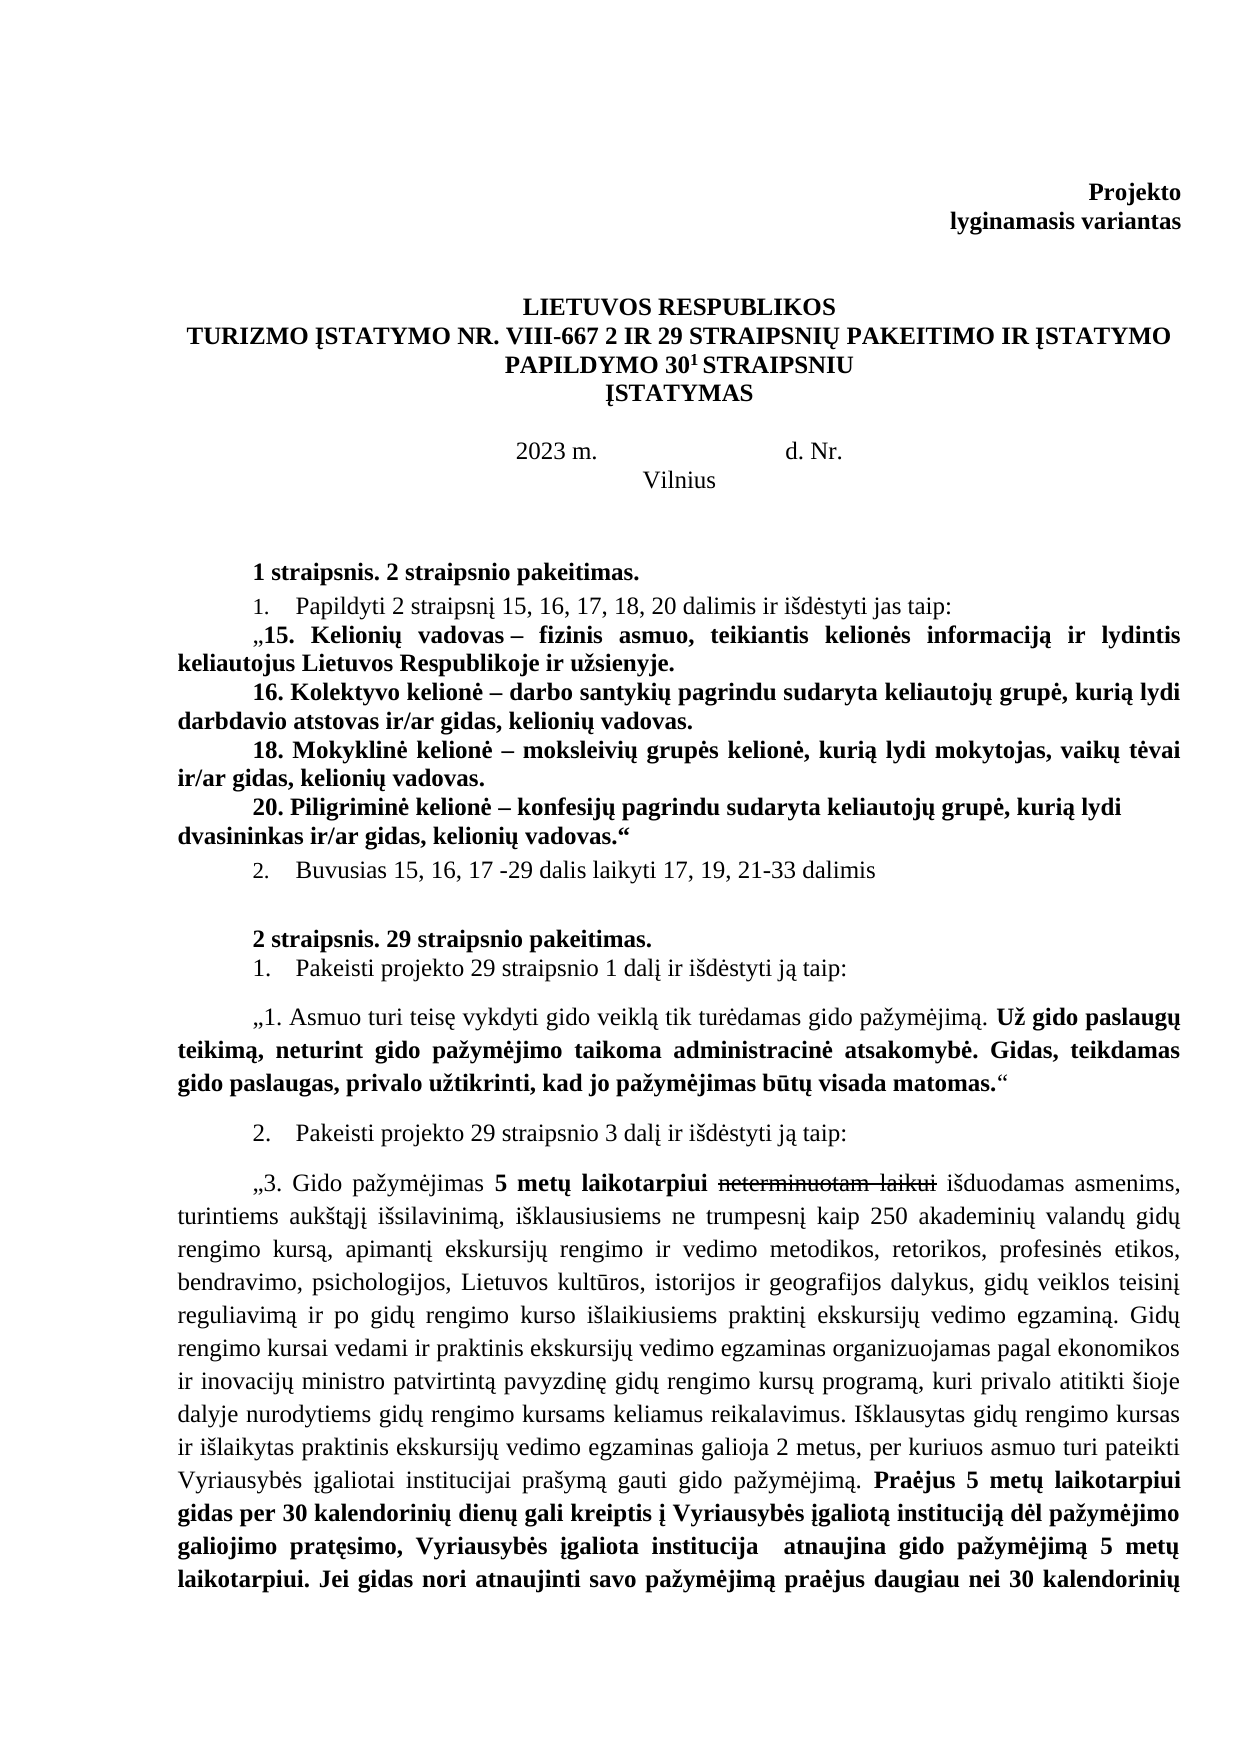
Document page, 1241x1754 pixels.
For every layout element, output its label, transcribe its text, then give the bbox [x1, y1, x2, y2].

list Buvusias 15, 16, 17 -29 dalis laikyti 17, 19, 21-33 dalimis [177, 850, 1181, 884]
list „1. Asmuo turi teisę vykdyti gido veiklą tik turėdamas gido pažymėjimą. Už gido paslaugų teikimą, neturint gido pažymėjimo taikoma administracinė atsakomybė. Gidas, teikdamas gido paslaugas, privalo užtikrinti, kad jo pažymėjimas būtų visada matomas.“ [177, 1002, 1181, 1097]
list Pakeisti projekto 29 straipsnio 3 dalį ir išdėstyti ją taip: [177, 1118, 1181, 1147]
text 20. Piligriminė kelionė – konfesijų pagrindu sudaryta keliautojų grupė, kurią lydi dvasininkas ir/ar gidas, kelionių vadovas.“ [177, 792, 1181, 850]
text ĮSTATYMAS [177, 378, 1181, 407]
text Vilnius [177, 465, 1181, 493]
text LIETUVOS RESPUBLIKOS [177, 292, 1181, 321]
list Pakeisti projekto 29 straipsnio 1 dalį ir išdėstyti ją taip: [177, 953, 1181, 982]
text 1 straipsnis. 2 straipsnio pakeitimas. [252, 551, 1181, 585]
text Projekto lyginamasis variantas [852, 177, 1181, 235]
text 2 straipsnis. 29 straipsnio pakeitimas. [252, 918, 1181, 953]
text 16. Kolektyvo kelionė – darbo santykių pagrindu sudaryta keliautojų grupė, kurią lydi darbdavio atstovas ir/ar gidas, kelionių vadovas. [177, 677, 1181, 735]
list „3. Gido pažymėjimas 5 metų laikotarpiui neterminuotam laikui išduodamas asmenims, turintiems aukštąjį išsilavinimą, išklausiusiems ne trumpesnį kaip 250 akademinių valandų gidų rengimo kursą, apimantį ekskursijų rengimo ir vedimo metodikos, retorikos, profesinės etikos, bendravimo, psichologijos, Lietuvos kultūros, istorijos ir geografijos dalykus, gidų veiklos teisinį reguliavimą ir po gidų rengimo kurso išlaikiusiems praktinį ekskursijų vedimo egzaminą. Gidų rengimo kursai vedami ir praktinis ekskursijų vedimo egzaminas organizuojamas pagal ekonomikos ir inovacijų ministro patvirtintą pavyzdinę gidų rengimo kursų programą, kuri privalo atitikti šioje dalyje nurodytiems gidų rengimo kursams keliamus reikalavimus. Išklausytas gidų rengimo kursas ir išlaikytas praktinis ekskursijų vedimo egzaminas galioja 2 metus, per kuriuos asmuo turi pateikti Vyriausybės įgaliotai institucijai prašymą gauti gido pažymėjimą. Praėjus 5 metų laikotarpiui gidas per 30 kalendorinių dienų gali kreiptis į Vyriausybės įgaliotą instituciją dėl pažymėjimo galiojimo pratęsimo, Vyriausybės įgaliota institucija atnaujina gido pažymėjimą 5 metų laikotarpiui. Jei gidas nori atnaujinti savo pažymėjimą praėjus daugiau nei 30 kalendorinių [177, 1168, 1181, 1593]
text „15. Kelionių vadovas – fizinis asmuo, teikiantis kelionės informaciją ir lydintis keliautojus Lietuvos Respublikoje ir užsienyje. [177, 620, 1181, 677]
list Papildyti 2 straipsnį 15, 16, 17, 18, 20 dalimis ir išdėstyti jas taip: [177, 585, 1181, 620]
text TURIZMO ĮSTATYMO NR. VIII-667 2 IR 29 STRAIPSNIŲ PAKEITIMO IR ĮSTATYMO PAPILDYMO 301 STRAIPSNIU [177, 321, 1181, 378]
text 18. Mokyklinė kelionė – moksleivių grupės kelionė, kurią lydi mokytojas, vaikų tėvai ir/ar gidas, kelionių vadovas. [177, 735, 1181, 792]
text 2023 m. d. Nr. [177, 436, 1181, 465]
